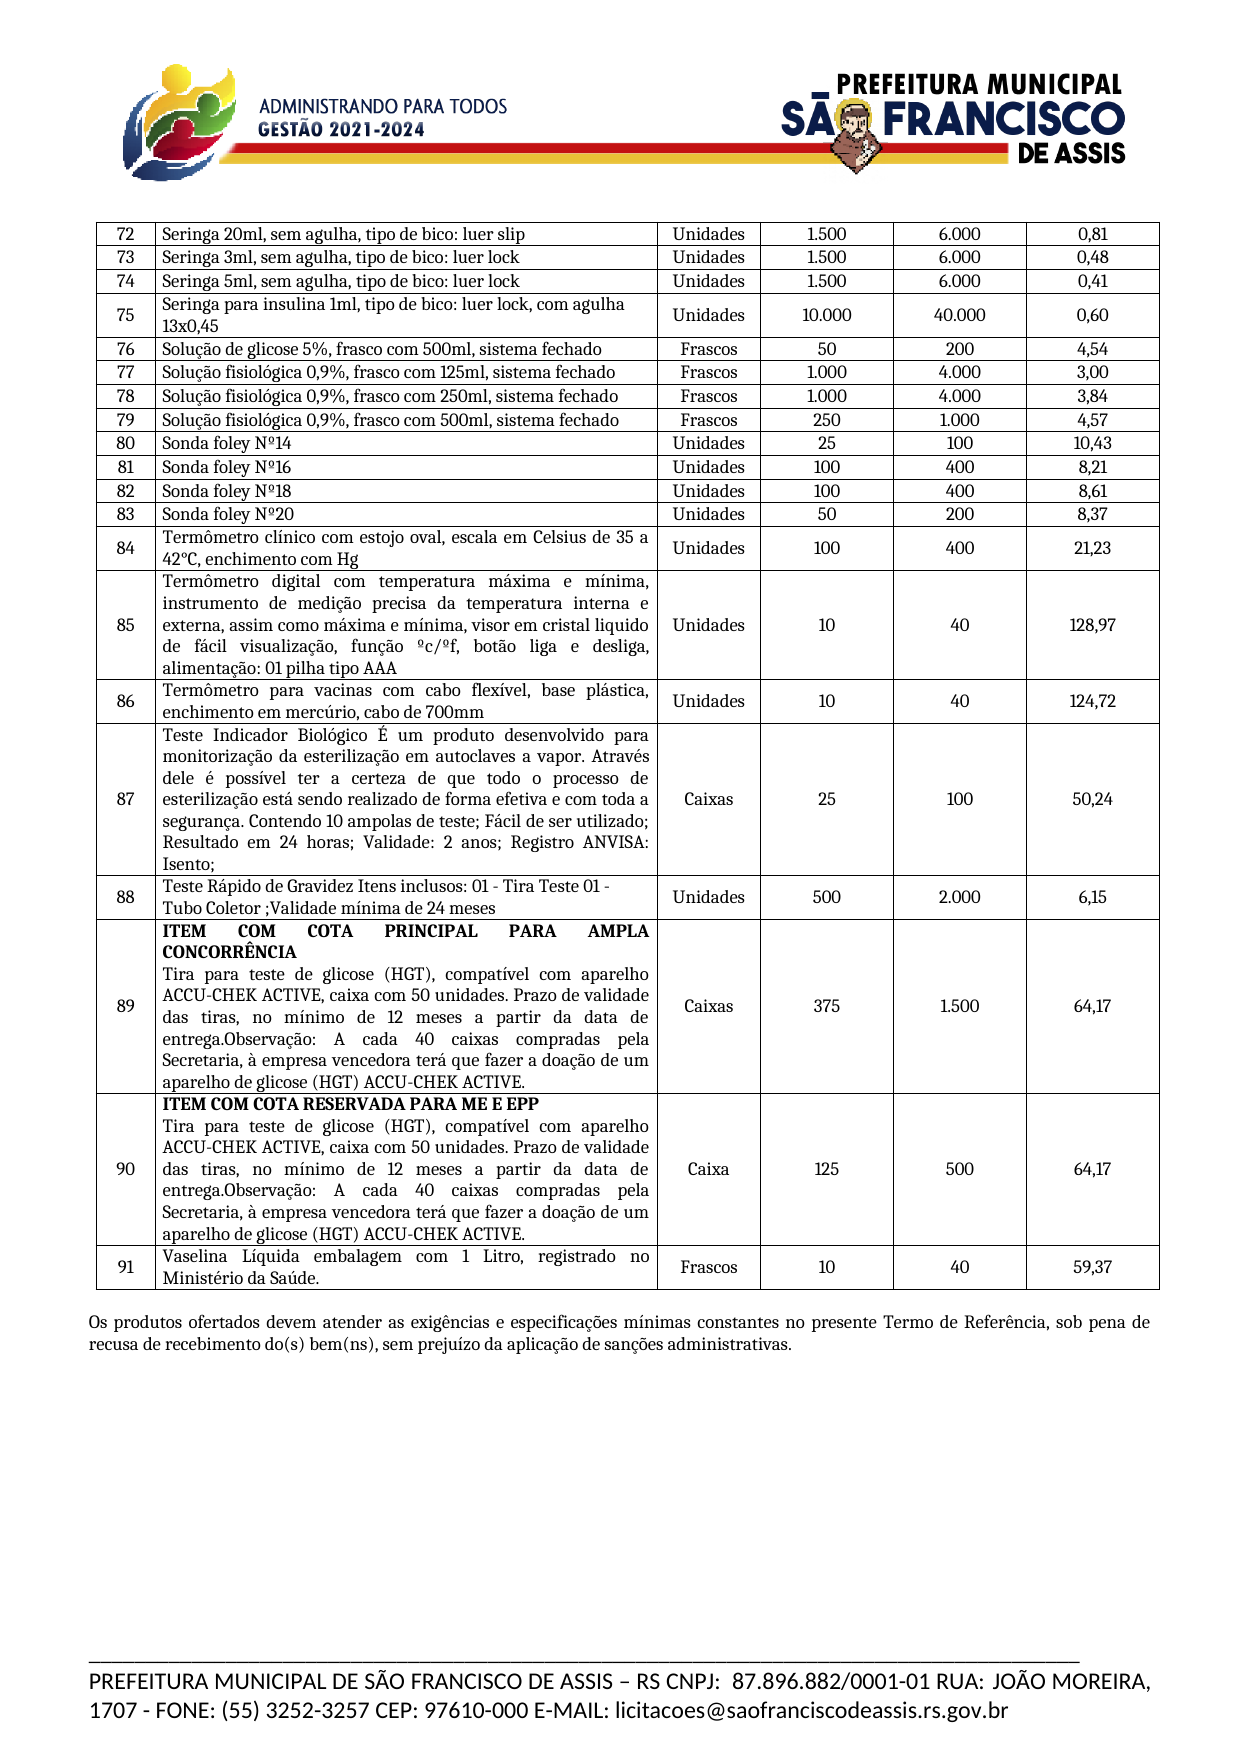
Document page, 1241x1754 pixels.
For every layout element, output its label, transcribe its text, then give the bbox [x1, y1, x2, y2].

table_cell Sonda foley Nº20 [156, 503, 657, 526]
table_cell 0,60 [1027, 294, 1159, 337]
table_cell Sonda foley Nº18 [156, 480, 657, 502]
table_cell 400 [894, 480, 1026, 502]
table_cell Teste Rápido de Gravidez Itens inclusos: 01 - Tira Teste 01 - Tubo Coletor ;Validade mínima de 24 meses [156, 876, 657, 919]
table_cell 0,48 [1027, 246, 1159, 269]
table_cell 72 [97, 223, 155, 245]
table_cell 200 [894, 503, 1026, 526]
table_cell 0,41 [1027, 270, 1159, 292]
table_cell 91 [97, 1246, 155, 1289]
table_cell 2.000 [894, 876, 1026, 919]
table_cell 6,15 [1027, 876, 1159, 919]
table_cell Unidades [658, 432, 760, 455]
table_cell 500 [761, 876, 893, 919]
table_cell 3,84 [1027, 385, 1159, 408]
table_cell Frascos [658, 1246, 760, 1289]
table_cell 4.000 [894, 361, 1026, 384]
table_cell 40 [894, 680, 1026, 723]
table_cell 0,81 [1027, 223, 1159, 245]
table_cell Termômetro para vacinas com cabo flexível, base plástica, enchimento em mercúrio, cabo de 700mm [156, 680, 657, 723]
table_cell Seringa 5ml, sem agulha, tipo de bico: luer lock [156, 270, 657, 292]
table_cell Frascos [658, 361, 760, 384]
table_cell 74 [97, 270, 155, 292]
table_cell 1.500 [894, 920, 1026, 1093]
text Os produtos ofertados devem atender as exigências e especificações mínimas constantes no presente Termo de Referência, sob pena de recusa de recebimento do(s) bem(ns), sem prejuízo da aplicação de sanções administrativas. [89, 1311, 1152, 1354]
table_cell 40 [894, 1246, 1026, 1289]
table_cell Unidades [658, 270, 760, 292]
table_cell Seringa 3ml, sem agulha, tipo de bico: luer lock [156, 246, 657, 269]
table_cell 88 [97, 876, 155, 919]
table_cell 100 [761, 527, 893, 570]
table_cell Termômetro clínico com estojo oval, escala em Celsius de 35 a 42°C, enchimento com Hg [156, 527, 657, 570]
table_cell 64,17 [1027, 1094, 1159, 1245]
table_cell Unidades [658, 876, 760, 919]
table_cell Unidades [658, 480, 760, 502]
table_cell Termômetro digital com temperatura máxima e mínima, instrumento de medição precisa da temperatura interna e externa, assim como máxima e mínima, visor em cristal liquido de fácil visualização, função ºc/ºf, botão liga e desliga, alimentação: 01 pilha tipo AAA [156, 571, 657, 679]
table_cell 50 [761, 338, 893, 360]
table_cell 500 [894, 1094, 1026, 1245]
table_cell 128,97 [1027, 571, 1159, 679]
table_cell 100 [761, 456, 893, 478]
table_cell 10 [761, 571, 893, 679]
table_cell Unidades [658, 571, 760, 679]
table_cell 10 [761, 1246, 893, 1289]
table_cell 1.500 [761, 246, 893, 269]
table_cell 85 [97, 571, 155, 679]
table_cell 100 [894, 724, 1026, 875]
table_cell 4,57 [1027, 409, 1159, 431]
table_cell 8,61 [1027, 480, 1159, 502]
table_cell ITEM COM COTA PRINCIPAL PARA AMPLA CONCORRÊNCIA Tira para teste de glicose (HGT), compatível com aparelho ACCU-CHEK ACTIVE, caixa com 50 unidades. Prazo de validade das tiras, no mínimo de 12 meses a partir da data de entrega.Observação: A cada 40 caixas compradas pela Secretaria, à empresa vencedora terá que fazer a doação de um aparelho de glicose (HGT) ACCU-CHEK ACTIVE. [156, 920, 657, 1093]
table_cell 25 [761, 724, 893, 875]
table_cell Sonda foley Nº16 [156, 456, 657, 478]
table_cell 1.000 [894, 409, 1026, 431]
table_cell Caixas [658, 724, 760, 875]
table_cell 86 [97, 680, 155, 723]
table_cell 8,21 [1027, 456, 1159, 478]
table_cell 1.000 [761, 385, 893, 408]
table_cell 90 [97, 1094, 155, 1245]
table_cell 10,43 [1027, 432, 1159, 455]
table_cell Sonda foley Nº14 [156, 432, 657, 455]
table_cell Unidades [658, 223, 760, 245]
table_cell Unidades [658, 294, 760, 337]
table_cell 77 [97, 361, 155, 384]
table_cell Seringa 20ml, sem agulha, tipo de bico: luer slip [156, 223, 657, 245]
table_cell ITEM COM COTA RESERVADA PARA ME E EPP Tira para teste de glicose (HGT), compatível com aparelho ACCU-CHEK ACTIVE, caixa com 50 unidades. Prazo de validade das tiras, no mínimo de 12 meses a partir da data de entrega.Observação: A cada 40 caixas compradas pela Secretaria, à empresa vencedora terá que fazer a doação de um aparelho de glicose (HGT) ACCU-CHEK ACTIVE. [156, 1094, 657, 1245]
table_cell 81 [97, 456, 155, 478]
table_cell Seringa para insulina 1ml, tipo de bico: luer lock, com agulha 13x0,45 [156, 294, 657, 337]
table_cell 79 [97, 409, 155, 431]
table_cell 25 [761, 432, 893, 455]
table_cell Frascos [658, 409, 760, 431]
table_cell 50 [761, 503, 893, 526]
table_cell 82 [97, 480, 155, 502]
table_cell Unidades [658, 527, 760, 570]
table_cell Teste Indicador Biológico É um produto desenvolvido para monitorização da esterilização em autoclaves a vapor. Através dele é possível ter a certeza de que todo o processo de esterilização está sendo realizado de forma efetiva e com toda a segurança. Contendo 10 ampolas de teste; Fácil de ser utilizado; Resultado em 24 horas; Validade: 2 anos; Registro ANVISA: Isento; [156, 724, 657, 875]
table_cell 125 [761, 1094, 893, 1245]
table_cell 100 [761, 480, 893, 502]
table_cell 8,37 [1027, 503, 1159, 526]
table_cell 40 [894, 571, 1026, 679]
table_cell Caixas [658, 920, 760, 1093]
table_cell 375 [761, 920, 893, 1093]
table_cell Frascos [658, 385, 760, 408]
table_cell Unidades [658, 680, 760, 723]
table_cell 10.000 [761, 294, 893, 337]
table_cell 1.000 [761, 361, 893, 384]
table_cell 4.000 [894, 385, 1026, 408]
table_cell 40.000 [894, 294, 1026, 337]
table_cell 76 [97, 338, 155, 360]
table_cell 80 [97, 432, 155, 455]
table_cell Unidades [658, 246, 760, 269]
table_cell 83 [97, 503, 155, 526]
table_cell 400 [894, 456, 1026, 478]
table_cell 400 [894, 527, 1026, 570]
table_cell 6.000 [894, 246, 1026, 269]
table_cell 75 [97, 294, 155, 337]
table_cell 50,24 [1027, 724, 1159, 875]
table_cell 78 [97, 385, 155, 408]
table_cell 21,23 [1027, 527, 1159, 570]
table_cell 89 [97, 920, 155, 1093]
table_cell 87 [97, 724, 155, 875]
table_cell Solução fisiológica 0,9%, frasco com 250ml, sistema fechado [156, 385, 657, 408]
table_cell Solução de glicose 5%, frasco com 500ml, sistema fechado [156, 338, 657, 360]
table_cell 6.000 [894, 223, 1026, 245]
table_cell 4,54 [1027, 338, 1159, 360]
table_cell Unidades [658, 503, 760, 526]
table_cell 59,37 [1027, 1246, 1159, 1289]
table_cell Frascos [658, 338, 760, 360]
table_cell Vaselina Líquida embalagem com 1 Litro, registrado no Ministério da Saúde. [156, 1246, 657, 1289]
table_cell 84 [97, 527, 155, 570]
table_cell 200 [894, 338, 1026, 360]
table_cell 1.500 [761, 270, 893, 292]
table_cell Caixa [658, 1094, 760, 1245]
table_cell 3,00 [1027, 361, 1159, 384]
table_cell Solução fisiológica 0,9%, frasco com 500ml, sistema fechado [156, 409, 657, 431]
table_cell 10 [761, 680, 893, 723]
table_cell 64,17 [1027, 920, 1159, 1093]
table_cell Unidades [658, 456, 760, 478]
table_cell 250 [761, 409, 893, 431]
table_cell Solução fisiológica 0,9%, frasco com 125ml, sistema fechado [156, 361, 657, 384]
table_cell 100 [894, 432, 1026, 455]
table_cell 1.500 [761, 223, 893, 245]
table_cell 6.000 [894, 270, 1026, 292]
table_cell 124,72 [1027, 680, 1159, 723]
table_cell 73 [97, 246, 155, 269]
